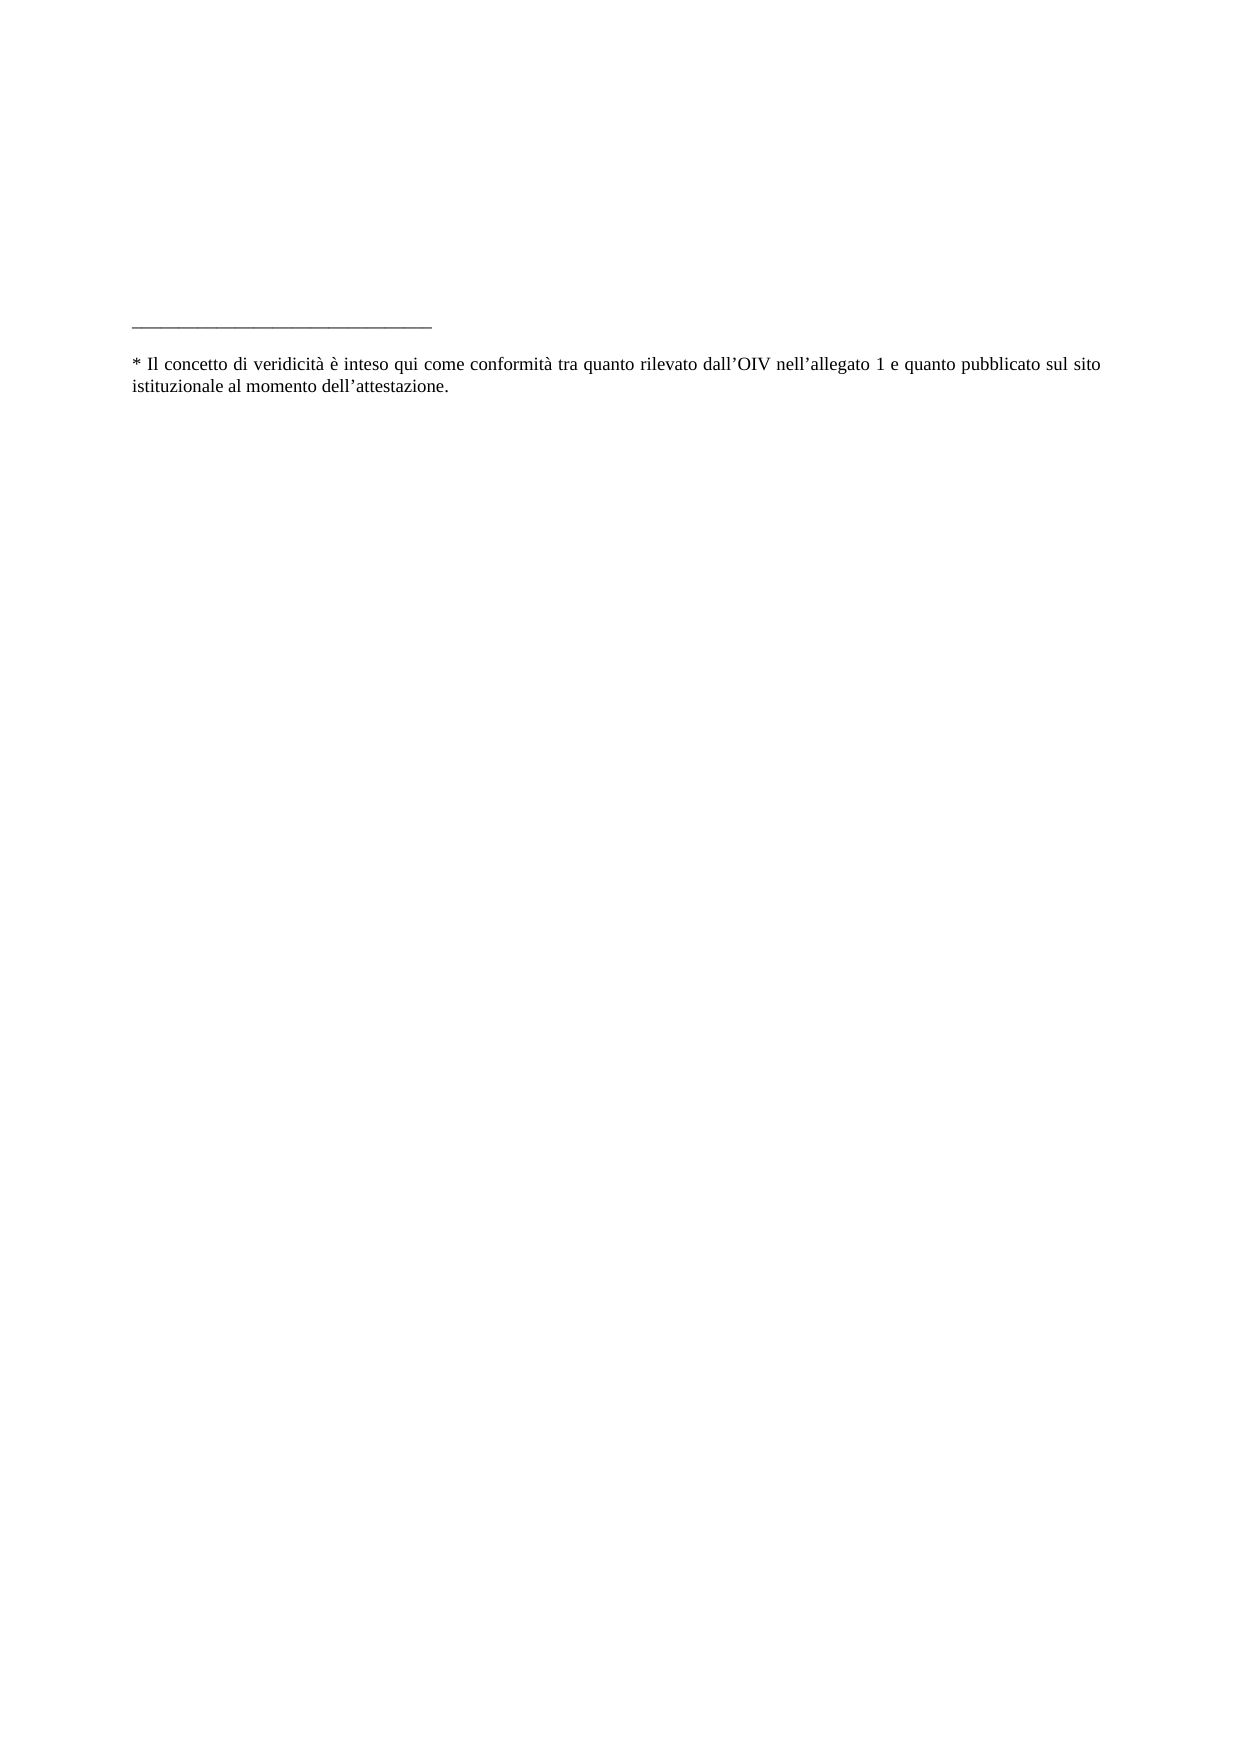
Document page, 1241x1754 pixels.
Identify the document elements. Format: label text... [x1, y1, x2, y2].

text * Il concetto di veridicità è inteso qui come conformità tra quanto rilevato dall’OIV nell’allegato 1 e quanto pubblicato sul sito istituzionale al momento dell’attestazione. [132, 353, 1103, 396]
text ________________________________ [132, 309, 1103, 331]
